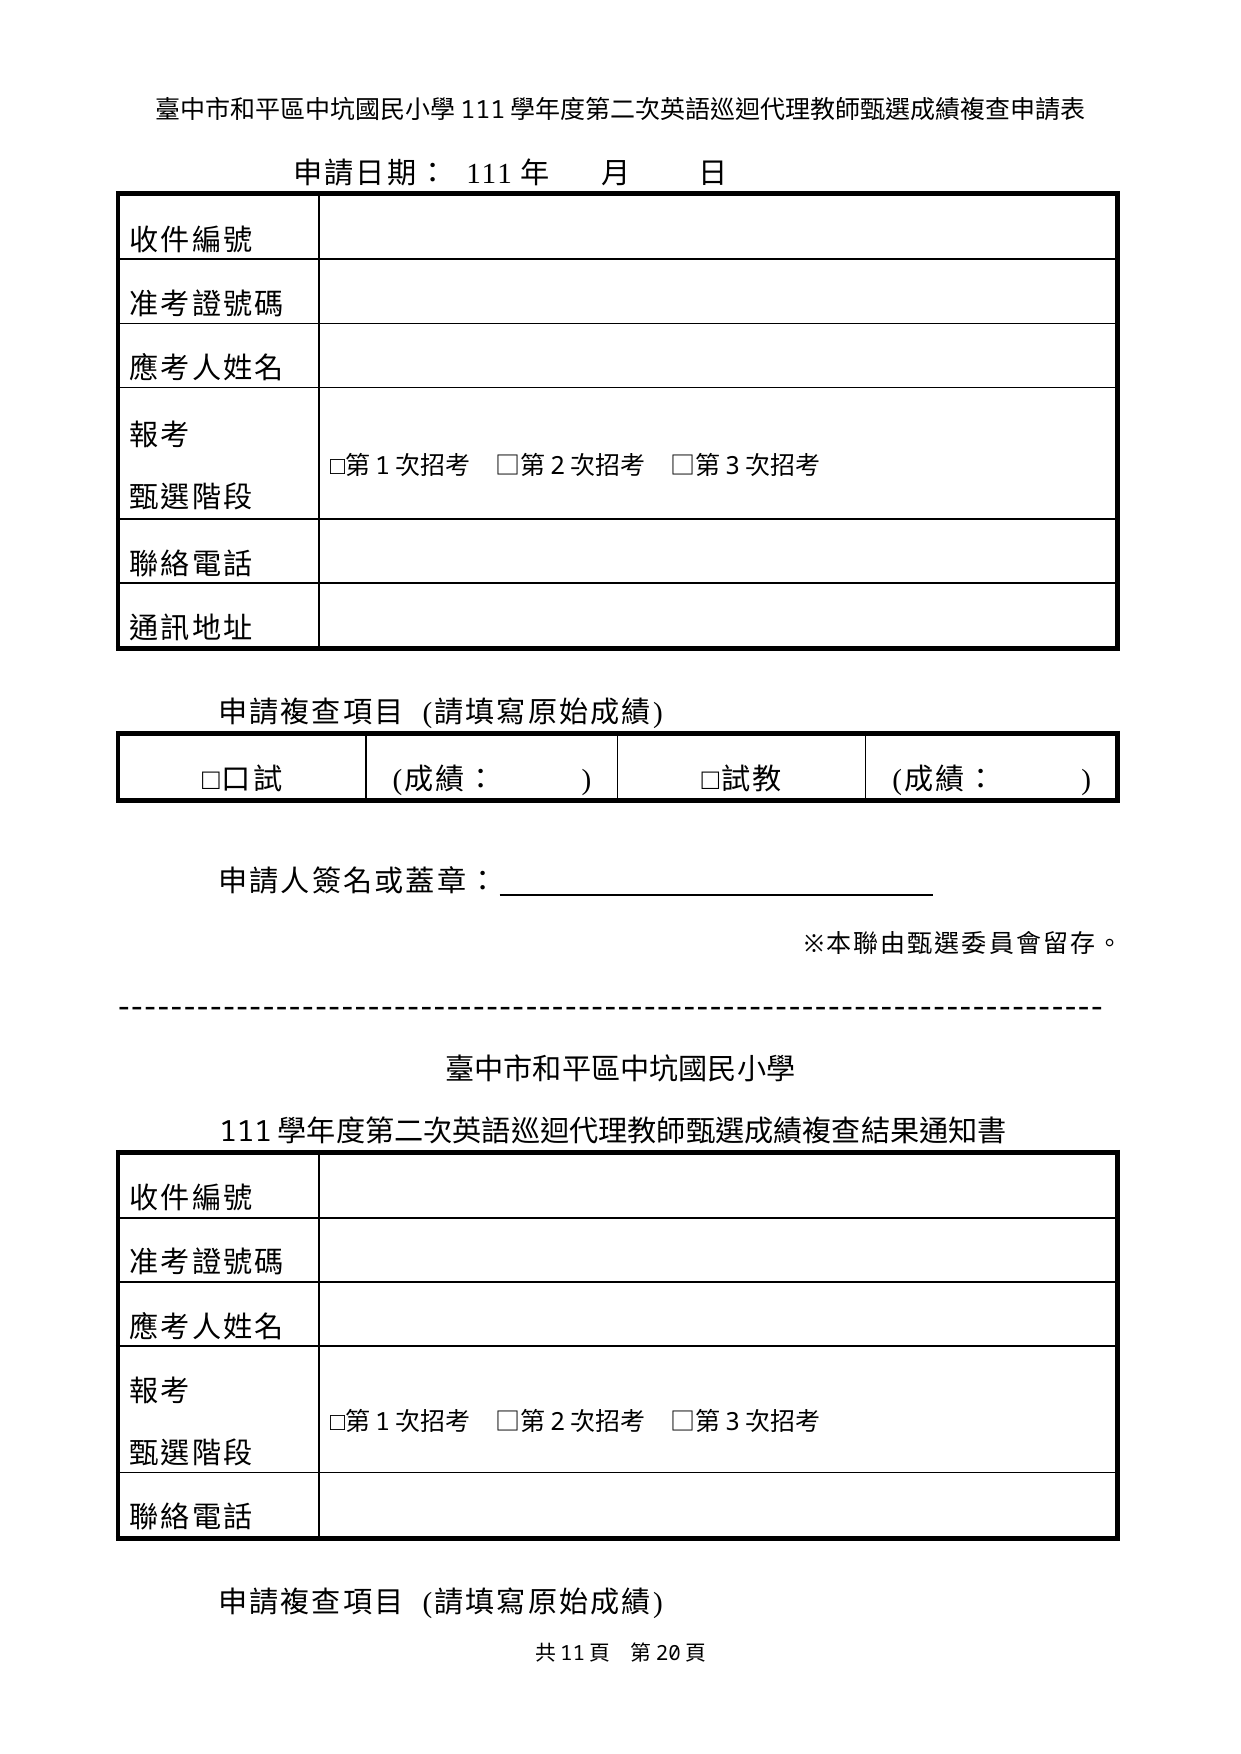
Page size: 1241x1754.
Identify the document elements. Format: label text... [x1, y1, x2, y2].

text 申請日期： 111年 月 日 [218, 129, 1122, 191]
table_cell [320, 1283, 1115, 1345]
text 申請人簽名或蓋章： [218, 837, 1122, 900]
table_header [320, 196, 1115, 258]
table_header □試教 [618, 736, 865, 798]
table_cell [320, 324, 1115, 386]
table_cell □第1次招考 □第2次招考 □第3次招考 [320, 1347, 1115, 1472]
text --------------------------------------------------------------------------- [118, 962, 1122, 1025]
table_header □口試 [120, 736, 365, 798]
table_cell 聯絡電話 [120, 520, 318, 582]
table_cell [320, 260, 1115, 322]
table_header 收件編號 [120, 196, 318, 258]
table_cell 通訊地址 [120, 584, 318, 646]
table_cell 准考證號碼 [120, 1219, 318, 1281]
table_cell 准考證號碼 [120, 260, 318, 322]
table_cell □第1次招考 □第2次招考 □第3次招考 [320, 388, 1115, 518]
table_cell 應考人姓名 [120, 1283, 318, 1345]
text ※本聯由甄選委員會留存。 [218, 900, 1122, 962]
table_header (成績： ) [866, 736, 1115, 798]
table_cell 報考 甄選階段 [120, 388, 318, 518]
table_header (成績： ) [367, 736, 617, 798]
text 111學年度第二次英語巡迴代理教師甄選成績複查結果通知書 [118, 1087, 1122, 1150]
table_cell [320, 584, 1115, 646]
text 申請複查項目 (請填寫原始成績) [218, 668, 1122, 731]
table_cell 報考 甄選階段 [120, 1347, 318, 1472]
text 申請複查項目 (請填寫原始成績) [218, 1558, 1122, 1620]
table_cell [320, 520, 1115, 582]
table_cell [320, 1219, 1115, 1281]
text 臺中市和平區中坑國民小學111學年度第二次英語巡迴代理教師甄選成績複查申請表 [118, 66, 1122, 129]
table_cell 應考人姓名 [120, 324, 318, 386]
table_header 收件編號 [120, 1155, 318, 1217]
table_cell 聯絡電話 [120, 1473, 318, 1536]
table_header [320, 1155, 1115, 1217]
table_cell [320, 1473, 1115, 1536]
text 臺中市和平區中坑國民小學 [118, 1025, 1122, 1087]
